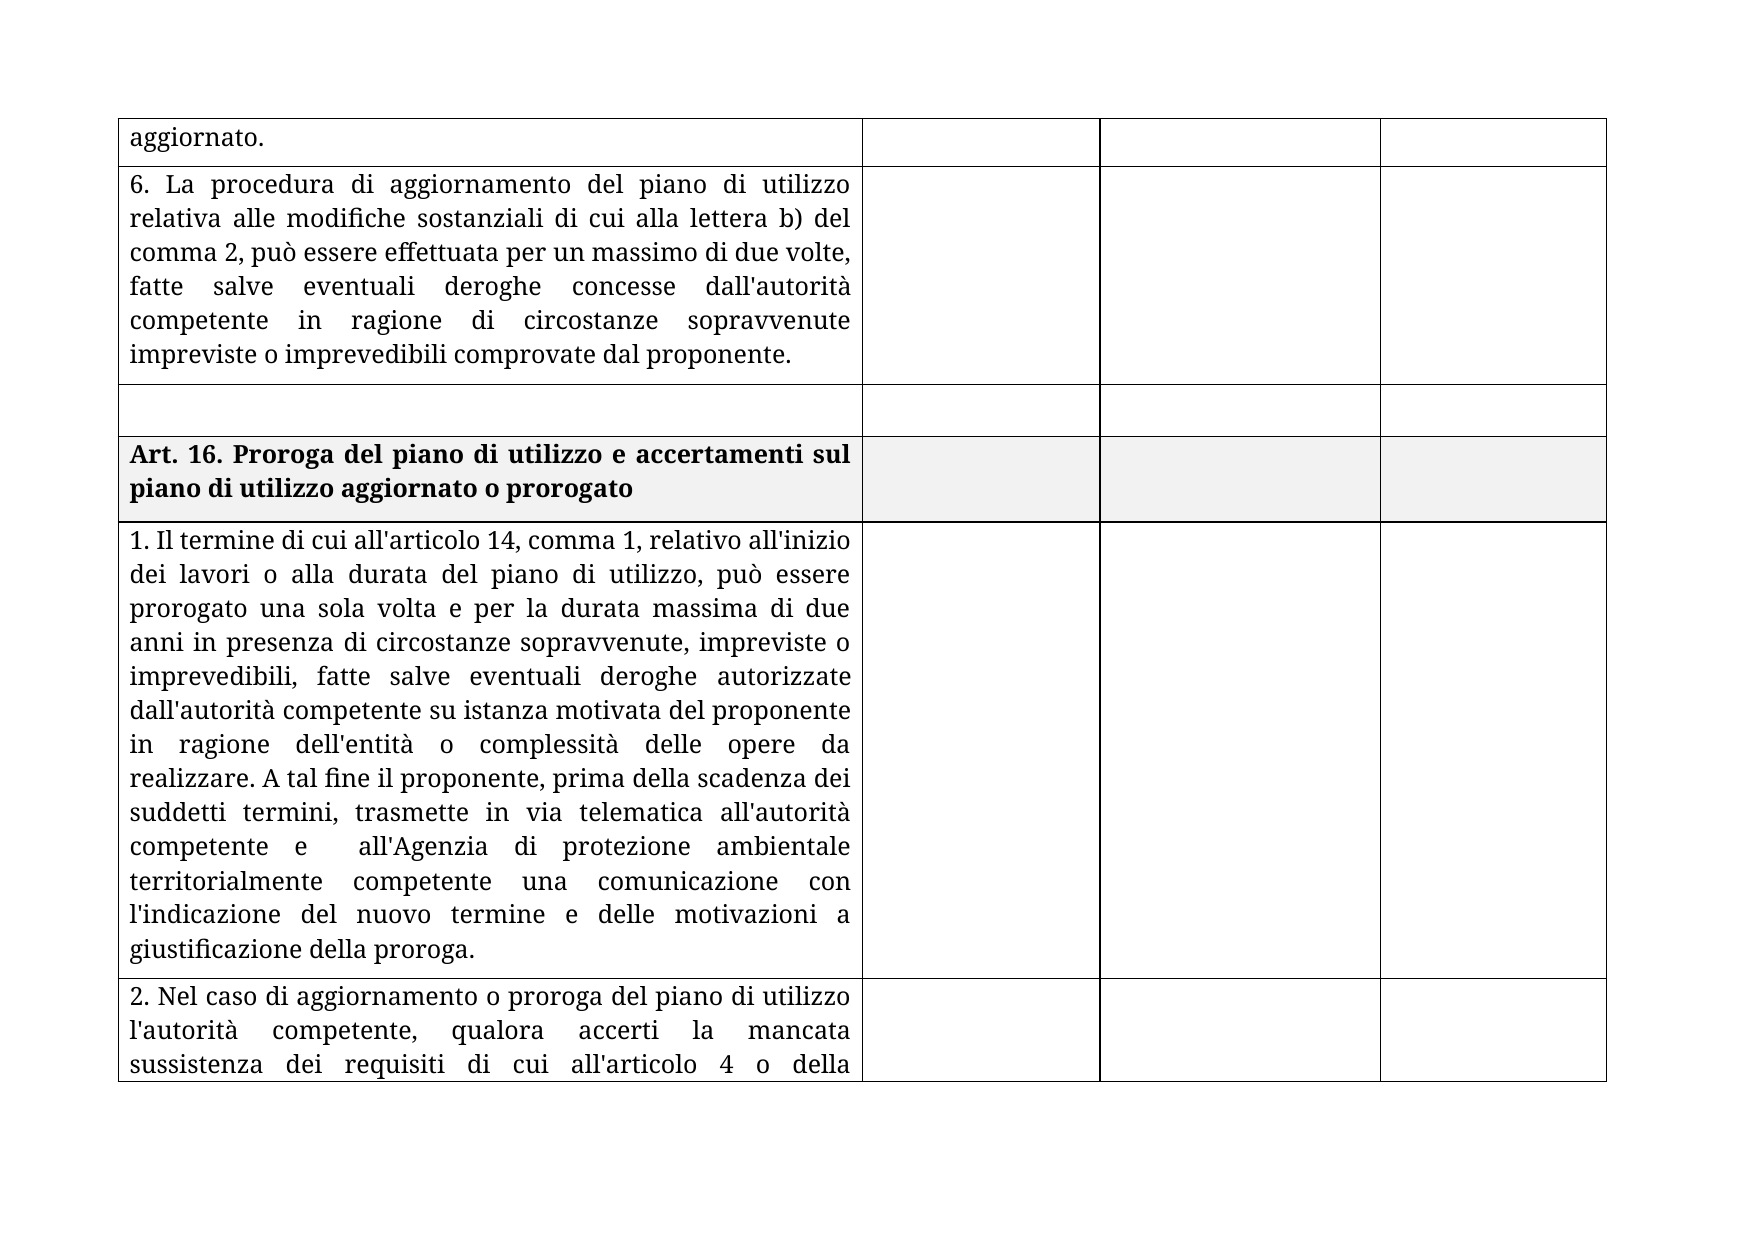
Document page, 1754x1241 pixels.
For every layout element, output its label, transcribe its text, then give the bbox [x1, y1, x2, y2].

table_cell 2. Nel caso di aggiornamento o proroga del piano di utilizzo l'autorità competente, qualora accerti la mancata sussistenza dei requisiti di cui all'articolo 4 o della [119, 979, 862, 1081]
table_cell [1101, 523, 1380, 978]
table_cell [1381, 437, 1606, 521]
table_cell [1101, 979, 1380, 1081]
table_cell [1381, 167, 1606, 384]
table_cell [863, 979, 1099, 1081]
table_cell [863, 167, 1099, 384]
table_cell [863, 523, 1099, 978]
table_cell [863, 385, 1099, 436]
table_cell [863, 437, 1099, 521]
table_cell 6. La procedura di aggiornamento del piano di utilizzo relativa alle modifiche sostanziali di cui alla lettera b) del comma 2, può essere effettuata per un massimo di due volte, fatte salve eventuali deroghe concesse dall'autorità competente in ragione di circostanze sopravvenute impreviste o imprevedibili comprovate dal proponente. [119, 167, 862, 384]
table_cell [119, 385, 862, 436]
table_cell 1. Il termine di cui all'articolo 14, comma 1, relativo all'inizio dei lavori o alla durata del piano di utilizzo, può essere prorogato una sola volta e per la durata massima di due anni in presenza di circostanze sopravvenute, impreviste o imprevedibili, fatte salve eventuali deroghe autorizzate dall'autorità competente su istanza motivata del proponente in ragione dell'entità o complessità delle opere da realizzare. A tal fine il proponente, prima della scadenza dei suddetti termini, trasmette in via telematica all'autorità competente e all'Agenzia di protezione ambientale territorialmente competente una comunicazione con l'indicazione del nuovo termine e delle motivazioni a giustificazione della proroga. [119, 523, 862, 978]
table_cell [863, 119, 1099, 166]
table_cell [1381, 979, 1606, 1081]
table_cell Art. 16. Proroga del piano di utilizzo e accertamenti sul piano di utilizzo aggiornato o prorogato [119, 437, 862, 521]
table_cell [1101, 119, 1380, 166]
table_cell [1381, 523, 1606, 978]
table_cell [1101, 167, 1380, 384]
table_cell [1381, 385, 1606, 436]
table_cell [1381, 119, 1606, 166]
table_cell [1101, 437, 1380, 521]
table_cell [1101, 385, 1380, 436]
table_cell aggiornato. [119, 119, 862, 166]
